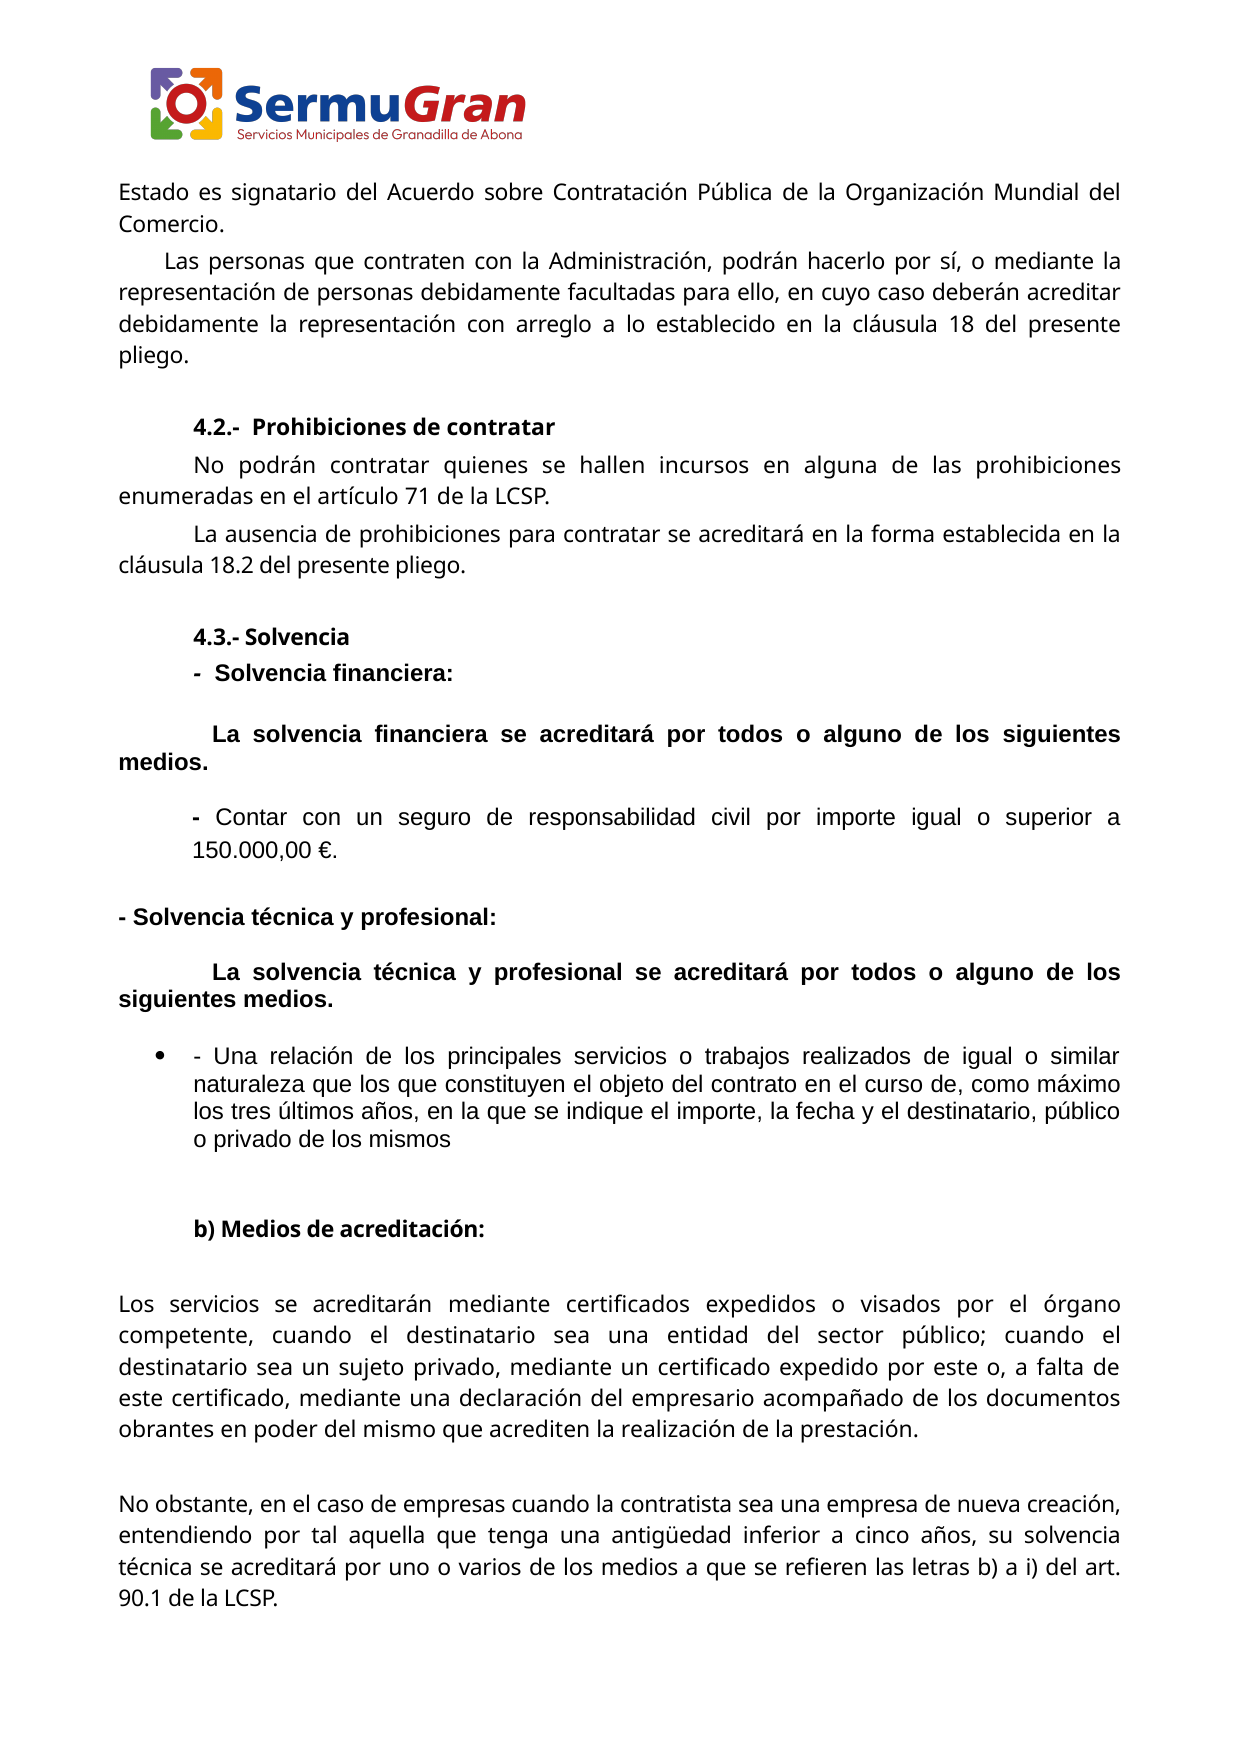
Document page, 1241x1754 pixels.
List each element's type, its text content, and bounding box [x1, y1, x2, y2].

picture [133, 83, 543, 123]
text - Solvencia financiera: [118, 659, 1122, 686]
text Los servicios se acreditarán mediante certificados expedidos o visados por el órgano competente, cuando el destinatario sea una entidad del sector público; cuando el destinatario sea un sujeto privado, mediante un certificado expedido por este o, a falta de este certificado, mediante una declaración del empresario acompañado de los documentos obrantes en poder del mismo que acrediten la realización de la prestación. [118, 1288, 1122, 1444]
list - Una relación de los principales servicios o trabajos realizados de igual o similar naturaleza que los que constituyen el objeto del contrato en el curso de, como máximo los tres últimos años, en la que se indique el importe, la fecha y el destinatario, público o privado de los mismos [156, 1042, 1122, 1152]
text No obstante, en el caso de empresas cuando la contratista sea una empresa de nueva creación, entendiendo por tal aquella que tenga una antigüedad inferior a cinco años, su solvencia técnica se acreditará por uno o varios de los medios a que se refieren las letras b) a i) del art. 90.1 de la LCSP. [118, 1488, 1122, 1613]
text La solvencia financiera se acreditará por todos o alguno de los siguientes medios. [118, 720, 1122, 776]
text No podrán contratar quienes se hallen incursos en alguna de las prohibiciones enumeradas en el artículo 71 de la LCSP. [118, 449, 1122, 511]
text Estado es signatario del Acuerdo sobre Contratación Pública de la Organización Mundial del Comercio. [118, 176, 1122, 239]
text b) Medios de acreditación: [118, 1213, 1122, 1244]
text La ausencia de prohibiciones para contratar se acreditará en la forma establecida en la cláusula 18.2 del presente pliego. [118, 518, 1122, 580]
text Las personas que contraten con la Administración, podrán hacerlo por sí, o mediante la representación de personas debidamente facultadas para ello, en cuyo caso deberán acreditar debidamente la representación con arreglo a lo establecido en la cláusula 18 del presente pliego. [118, 245, 1122, 370]
text 4.2.- Prohibiciones de contratar [118, 411, 1122, 443]
text - Solvencia técnica y profesional: [24, 902, 1122, 930]
text - Contar con un seguro de responsabilidad civil por importe igual o superior a 150.000,00 €. [192, 803, 1122, 864]
text La solvencia técnica y profesional se acreditará por todos o alguno de los siguientes medios. [118, 958, 1122, 1013]
text 4.3.- Solvencia [118, 621, 1122, 653]
